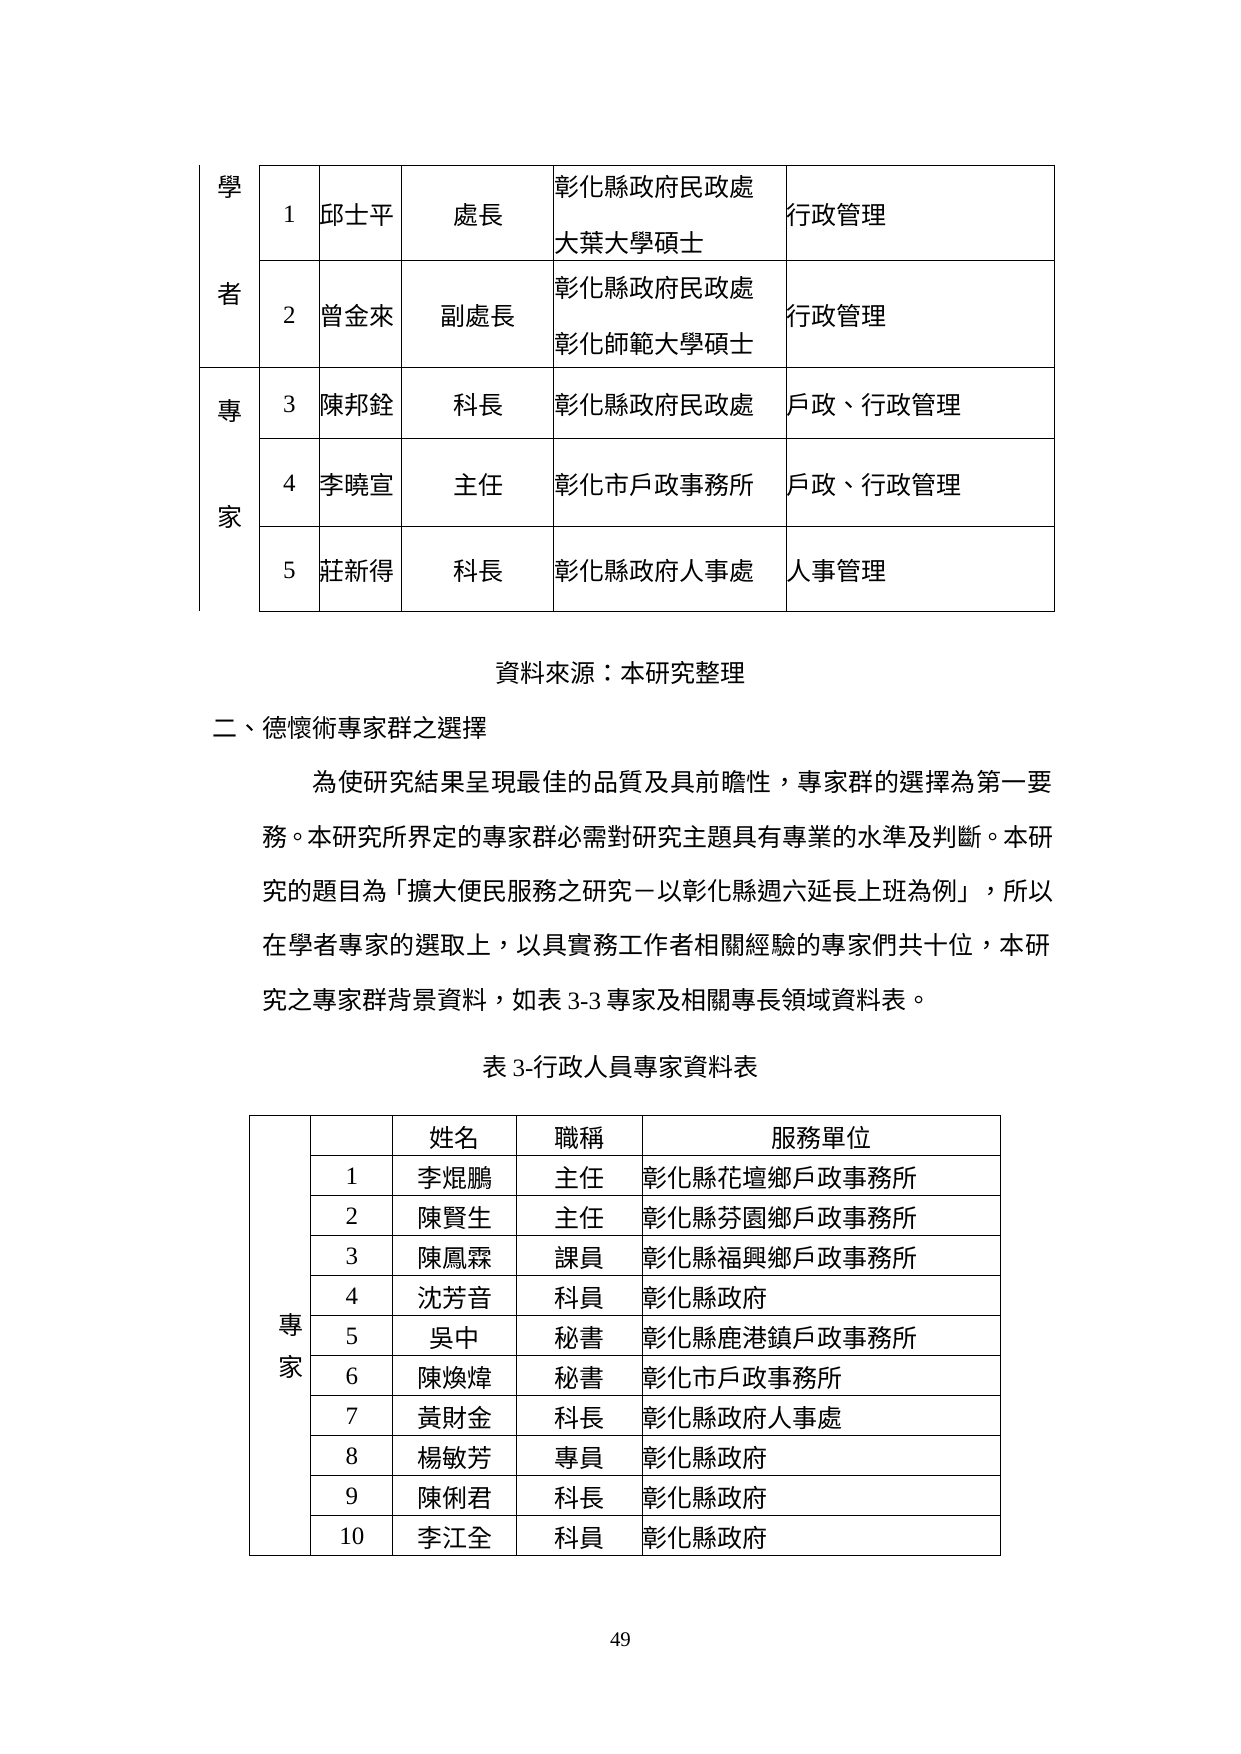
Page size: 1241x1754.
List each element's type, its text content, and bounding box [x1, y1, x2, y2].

text 資料來源：本研究整理 [187, 654, 1053, 690]
table_cell 1 [311, 1156, 392, 1195]
table_cell 彰化縣芬園鄉戶政事務所 [643, 1196, 1000, 1235]
table_cell 科員 [517, 1516, 642, 1555]
table_cell 7 [311, 1396, 392, 1435]
text 二、德懷術專家群之選擇 [187, 708, 1053, 744]
table_cell 科員 [517, 1276, 642, 1315]
table_cell 主任 [517, 1196, 642, 1235]
table_cell 5 [311, 1316, 392, 1355]
table_cell 專 家 [200, 368, 259, 611]
table_cell 彰化縣政府人事處 [643, 1396, 1000, 1435]
table_cell 彰化縣政府民政處 [554, 368, 786, 438]
table_cell 邱士平 [320, 166, 401, 260]
table_cell 陳邦銓 [320, 368, 401, 438]
table_cell 彰化縣鹿港鎮戶政事務所 [643, 1316, 1000, 1355]
table_cell 4 [260, 439, 319, 526]
table_cell 3 [311, 1236, 392, 1275]
table_cell 彰化縣花壇鄉戶政事務所 [643, 1156, 1000, 1195]
table_header [311, 1116, 392, 1155]
table_cell 1 [260, 166, 319, 260]
table_cell 秘書 [517, 1316, 642, 1355]
table_cell 彰化縣政府民政處 大葉大學碩士 [554, 166, 786, 260]
table_cell 專員 [517, 1436, 642, 1475]
table_cell 科長 [517, 1476, 642, 1515]
table_cell 5 [260, 527, 319, 611]
table_cell 秘書 [517, 1356, 642, 1395]
table_cell 彰化縣福興鄉戶政事務所 [643, 1236, 1000, 1275]
table_cell 科長 [402, 527, 553, 611]
table_cell 6 [311, 1356, 392, 1395]
table_cell 彰化縣政府 [643, 1436, 1000, 1475]
table_cell 學 者 [200, 165, 259, 367]
table_cell 人事管理 [787, 527, 1054, 611]
table_cell 李江全 [393, 1516, 516, 1555]
table_cell 8 [311, 1436, 392, 1475]
table_cell 課員 [517, 1236, 642, 1275]
text 表3-行政人員專家資料表 [187, 1047, 1053, 1084]
table_cell 楊敏芳 [393, 1436, 516, 1475]
table_cell 莊新得 [320, 527, 401, 611]
table_header 姓名 [393, 1116, 516, 1155]
table_cell 副處長 [402, 261, 553, 367]
table_cell 彰化縣政府 [643, 1516, 1000, 1555]
table_cell 彰化縣政府 [643, 1476, 1000, 1515]
table_cell 沈芳音 [393, 1276, 516, 1315]
table_cell 彰化縣政府人事處 [554, 527, 786, 611]
table_cell 陳俐君 [393, 1476, 516, 1515]
table_cell 3 [260, 368, 319, 438]
table_cell 陳賢生 [393, 1196, 516, 1235]
table_header 職稱 [517, 1116, 642, 1155]
table_header 服務單位 [643, 1116, 1000, 1155]
table_cell 主任 [517, 1156, 642, 1195]
text 為使研究結果呈現最佳的品質及具前瞻性，專家群的選擇為第一要務。本研究所界定的專家群必需對研究主題具有專業的水準及判斷。本研究的題目為「擴大便民服務之研究－以彰化縣週六延長上班為例」，所以在學者專家的選取上，以具實務工作者相關經驗的專家們共十位，本研究之專家群背景資料，如表3-3專家及相關專長領域資料表。 [262, 763, 1053, 1016]
table_cell 10 [311, 1516, 392, 1555]
table_cell 4 [311, 1276, 392, 1315]
table_cell 行政管理 [787, 166, 1054, 260]
table_cell 陳鳳霖 [393, 1236, 516, 1275]
table_cell 處長 [402, 166, 553, 260]
table_cell 戶政、行政管理 [787, 439, 1054, 526]
table_cell 彰化縣政府 [643, 1276, 1000, 1315]
table_cell 科長 [517, 1396, 642, 1435]
table_cell 彰化市戶政事務所 [643, 1356, 1000, 1395]
table_cell 戶政、行政管理 [787, 368, 1054, 438]
table_cell 曾金來 [320, 261, 401, 367]
table_cell 彰化縣政府民政處 彰化師範大學碩士 [554, 261, 786, 367]
table_cell 李曉宣 [320, 439, 401, 526]
table_header 專 家 [250, 1116, 310, 1555]
table_cell 吳中 [393, 1316, 516, 1355]
table_cell 黃財金 [393, 1396, 516, 1435]
table_cell 彰化市戶政事務所 [554, 439, 786, 526]
table_cell 科長 [402, 368, 553, 438]
table_cell 行政管理 [787, 261, 1054, 367]
table_cell 2 [311, 1196, 392, 1235]
table_cell 陳煥煒 [393, 1356, 516, 1395]
table_cell 9 [311, 1476, 392, 1515]
table_cell 2 [260, 261, 319, 367]
table_cell 主任 [402, 439, 553, 526]
table_cell 李焜鵬 [393, 1156, 516, 1195]
